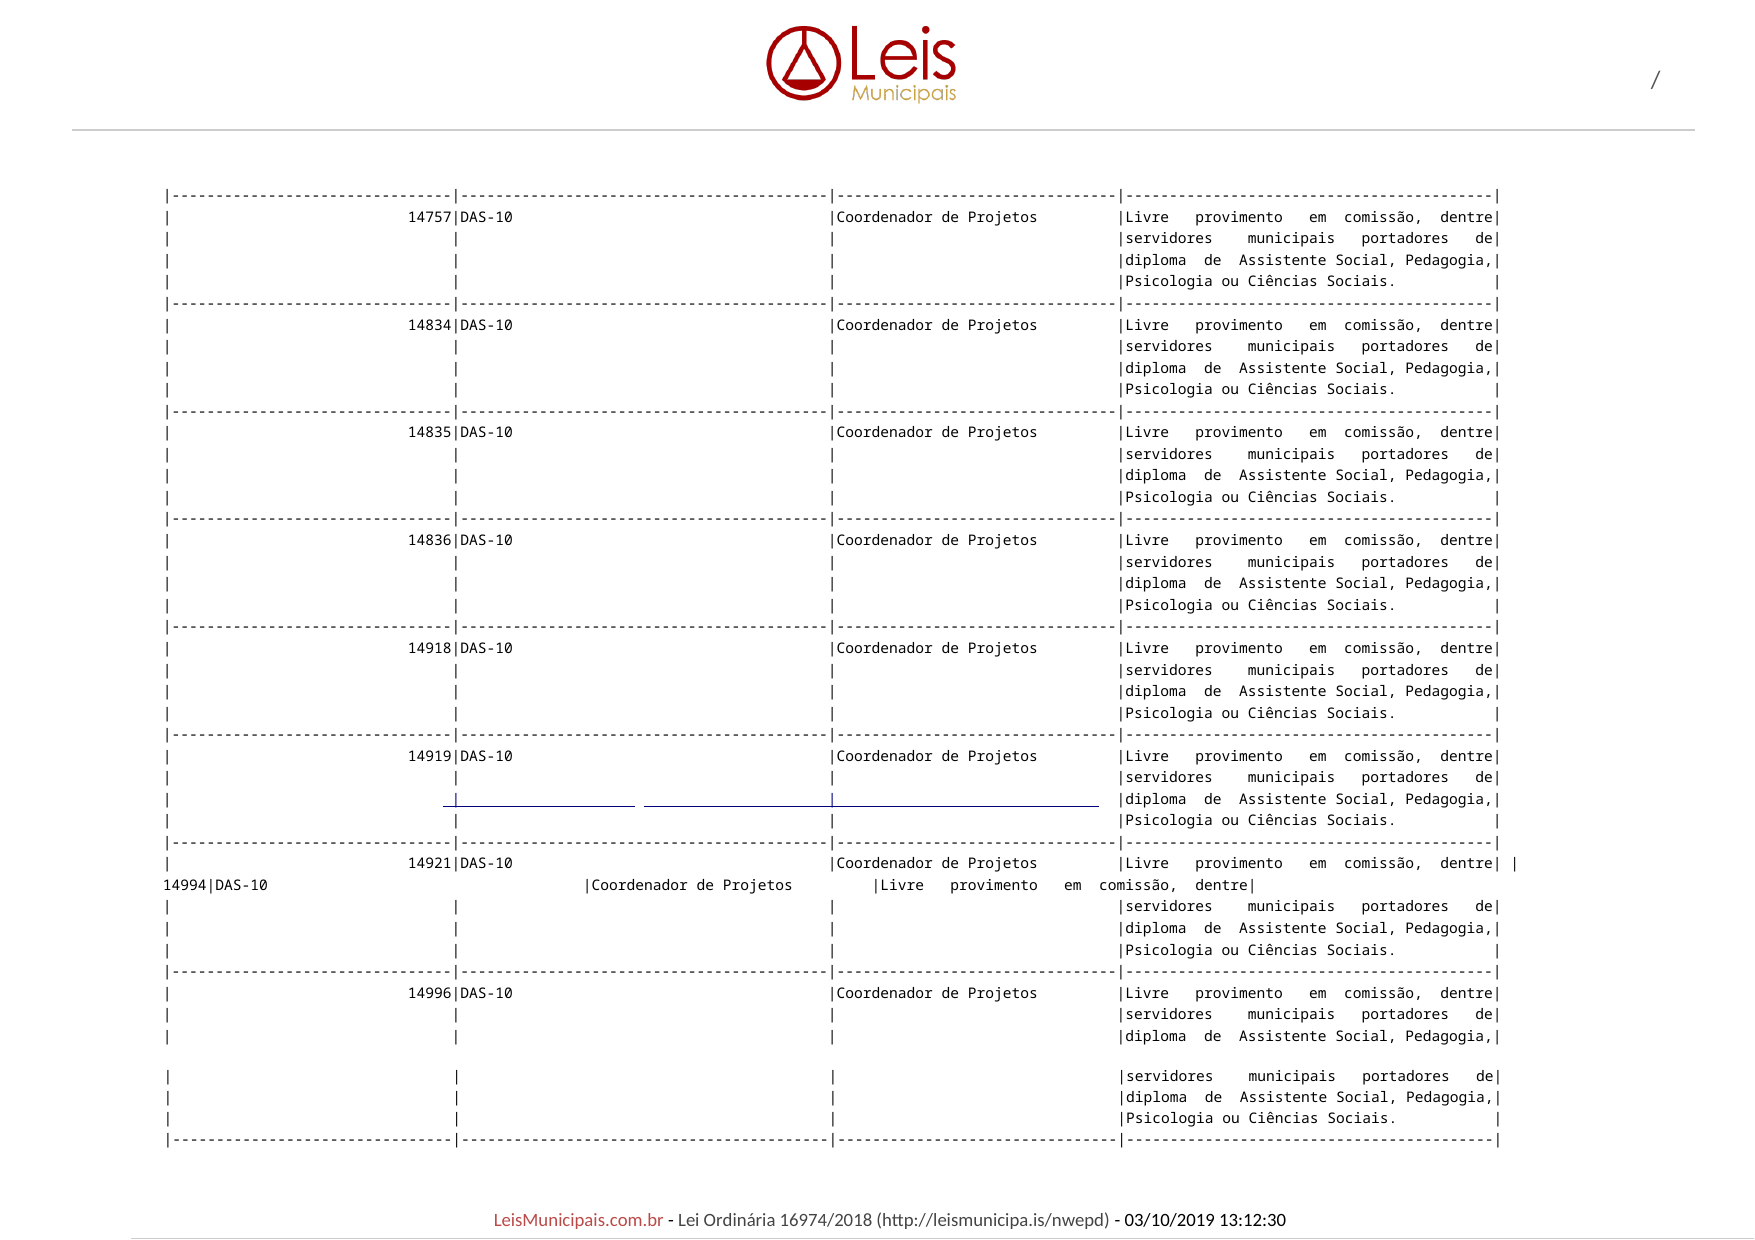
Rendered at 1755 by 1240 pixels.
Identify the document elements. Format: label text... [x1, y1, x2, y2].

text | | | |diploma de Assistente Social, Pedagogia,| [163, 573, 1550, 593]
text | | | |servidores municipais portadores de| [163, 896, 1550, 916]
text | 14996|DAS-10 |Coordenador de Projetos |Livre provimento em comissão, dentre| [163, 982, 1550, 1002]
text | 14918|DAS-10 |Coordenador de Projetos |Livre provimento em comissão, dentre| [163, 638, 1550, 658]
text | | | |diploma de Assistente Social, Pedagogia,| [163, 249, 1550, 269]
text | | | |servidores municipais portadores de| [163, 444, 1550, 463]
text |--------------------------------|------------------------------------------|--------------------------------|------------------------------------------| [163, 832, 1550, 852]
text | | | |diploma de Assistente Social, Pedagogia,| [163, 357, 1550, 377]
text | 14835|DAS-10 |Coordenador de Projetos |Livre provimento em comissão, dentre| [163, 422, 1550, 442]
text | | | |servidores municipais portadores de| [163, 659, 1550, 679]
text |--------------------------------|------------------------------------------|--------------------------------|------------------------------------------| [163, 293, 1550, 313]
text |--------------------------------|------------------------------------------|--------------------------------|------------------------------------------| [163, 961, 1550, 981]
text |--------------------------------|------------------------------------------|--------------------------------|------------------------------------------| [163, 185, 1550, 205]
text |--------------------------------|------------------------------------------|--------------------------------|------------------------------------------| [163, 616, 1550, 636]
text | | | |diploma de Assistente Social, Pedagogia,| [163, 681, 1550, 701]
text | | | |Psicologia ou Ciências Sociais. | [163, 702, 1550, 722]
text | 14757|DAS-10 |Coordenador de Projetos |Livre provimento em comissão, dentre| [163, 206, 1550, 226]
text | | | |Psicologia ou Ciências Sociais. | [163, 487, 1550, 507]
text | | | |diploma de Assistente Social, Pedagogia,| [163, 465, 1550, 485]
text | 14921|DAS-10 |Coordenador de Projetos |Livre provimento em comissão, dentre| | 14994|DAS-10 |Coordenador de Projetos |Livre provimento em comissão, dentre| [163, 853, 1550, 894]
text | | | |diploma de Assistente Social, Pedagogia,| [163, 918, 1550, 938]
text | | | |servidores municipais portadores de| [163, 551, 1550, 571]
text | | | |Psicologia ou Ciências Sociais. | [163, 939, 1550, 959]
text | 14836|DAS-10 |Coordenador de Projetos |Livre provimento em comissão, dentre| [163, 530, 1550, 550]
text | | | |Psicologia ou Ciências Sociais. | [163, 810, 1550, 830]
text | | | |servidores municipais portadores de| [163, 767, 1550, 787]
text |--------------------------------|------------------------------------------|--------------------------------|------------------------------------------| [163, 508, 1550, 528]
text | | | |servidores municipais portadores de| [163, 228, 1550, 248]
text |--------------------------------|------------------------------------------|--------------------------------|------------------------------------------| [163, 724, 1550, 744]
text | | | |servidores municipais portadores de| [163, 336, 1550, 356]
text | | | |Psicologia ou Ciências Sociais. | [163, 379, 1550, 399]
text | 14919|DAS-10 |Coordenador de Projetos |Livre provimento em comissão, dentre| [163, 746, 1550, 765]
text | | | |servidores municipais portadores de| [163, 1004, 1550, 1024]
text | 14834|DAS-10 |Coordenador de Projetos |Livre provimento em comissão, dentre| [163, 314, 1550, 334]
text | | | |diploma de Assistente Social, Pedagogia,| [163, 789, 1550, 808]
text | | | |Psicologia ou Ciências Sociais. | [163, 594, 1550, 614]
text |--------------------------------|------------------------------------------|--------------------------------|------------------------------------------| [163, 401, 1550, 420]
text | | | |diploma de Assistente Social, Pedagogia,| [163, 1026, 1550, 1045]
text | | | |Psicologia ou Ciências Sociais. | [163, 271, 1550, 291]
